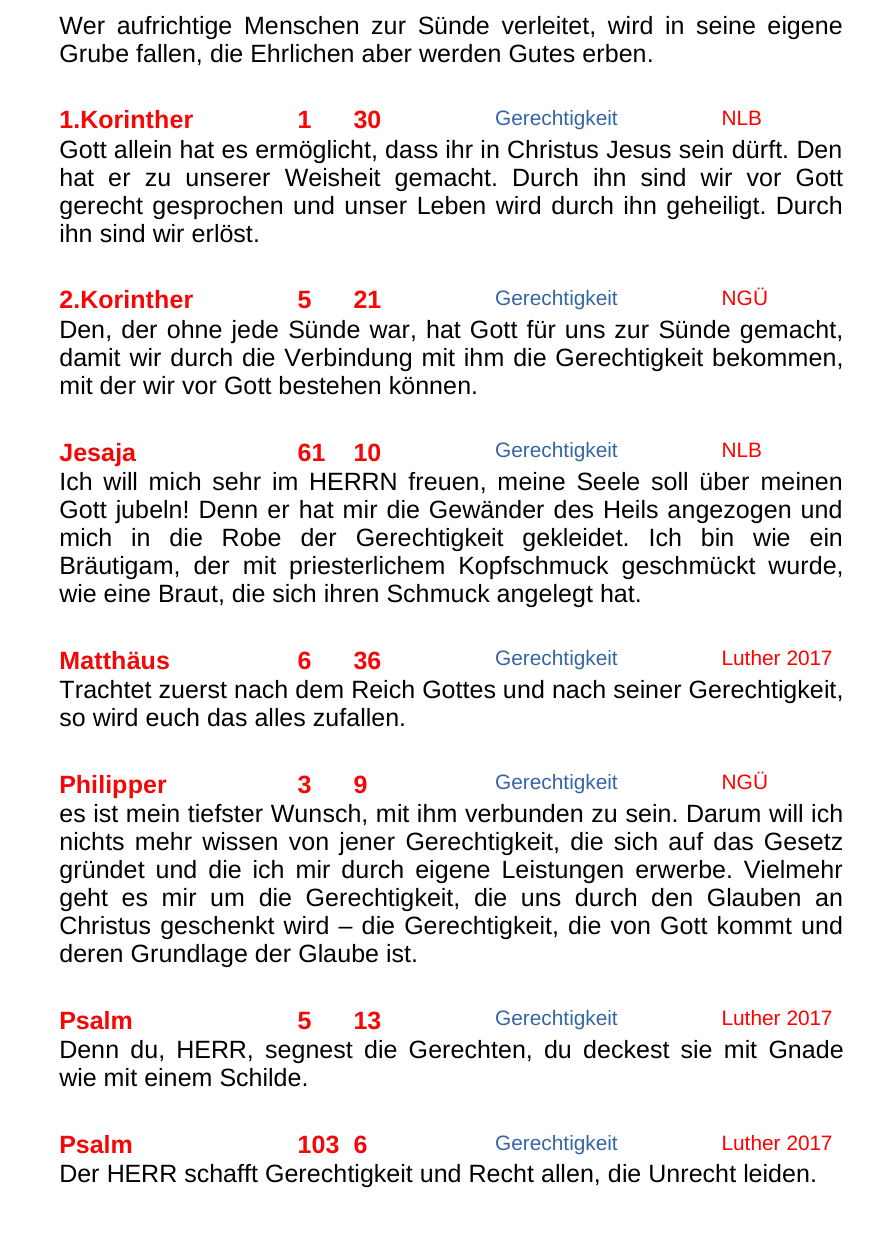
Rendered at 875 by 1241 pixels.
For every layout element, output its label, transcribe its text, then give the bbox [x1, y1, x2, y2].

table_cell [59, 248, 844, 286]
table_cell 1.Korinther [59, 106, 297, 136]
table_cell 10 [353, 439, 427, 468]
table_cell [59, 1093, 844, 1131]
table_cell NLB [721, 439, 842, 468]
table_cell [342, 647, 353, 676]
table_cell [427, 106, 495, 136]
table_cell [677, 1007, 721, 1036]
table_cell [342, 106, 353, 136]
table_cell Wer aufrichtige Menschen zur Sünde verleitet, wird in seine eigene Grube fallen, die Ehrlichen aber werden Gutes erben. [59, 12, 844, 68]
table_cell [677, 771, 721, 800]
table_cell 1 [298, 106, 342, 136]
table_cell [342, 1007, 353, 1036]
table_cell 30 [353, 106, 427, 136]
table_cell 36 [353, 647, 427, 676]
table_cell Luther 2017 [721, 647, 842, 676]
table_cell [427, 647, 495, 676]
table_cell [59, 608, 844, 647]
table_cell Gerechtigkeit [495, 1131, 677, 1160]
table_cell Jesaja [59, 439, 297, 468]
table_cell Trachtet zuerst nach dem Reich Gottes und nach seiner Gerechtigkeit, so wird euch das alles zufallen. [59, 676, 844, 732]
table_cell Denn du, HERR, segnest die Gerechten, du deckest sie mit Gnade wie mit einem Schilde. [59, 1036, 844, 1092]
table_cell [677, 647, 721, 676]
table_cell [677, 286, 721, 316]
table_cell 13 [353, 1007, 427, 1036]
table_cell [427, 286, 495, 316]
table_cell Psalm [59, 1007, 297, 1036]
table_cell [427, 1007, 495, 1036]
table_cell 5 [298, 1007, 342, 1036]
table_cell Gerechtigkeit [495, 1007, 677, 1036]
table_cell NGÜ [721, 286, 842, 316]
table_cell Gerechtigkeit [495, 439, 677, 468]
table_cell Psalm [59, 1131, 297, 1160]
table_cell [677, 1131, 721, 1160]
table_cell [59, 400, 844, 438]
table_cell [342, 1131, 353, 1160]
table_cell [427, 1131, 495, 1160]
table_cell Ich will mich sehr im HERRN freuen, meine Seele soll über meinen Gott jubeln! Denn er hat mir die Gewänder des Heils angezogen und mich in die Robe der Gerechtigkeit gekleidet. Ich bin wie ein Bräutigam, der mit priesterlichem Kopfschmuck geschmückt wurde, wie eine Braut, die sich ihren Schmuck angelegt hat. [59, 468, 844, 608]
table_cell [342, 439, 353, 468]
table_cell [342, 771, 353, 800]
table_cell 21 [353, 286, 427, 316]
table_cell [677, 439, 721, 468]
table_cell Luther 2017 [721, 1131, 842, 1160]
table_cell Den, der ohne jede Sünde war, hat Gott für uns zur Sünde gemacht, damit wir durch die Verbindung mit ihm die Gerechtigkeit bekommen, mit der wir vor Gott bestehen können. [59, 316, 844, 400]
table_cell es ist mein tiefster Wunsch, mit ihm verbunden zu sein. Darum will ich nichts mehr wissen von jener Gerechtigkeit, die sich auf das Gesetz gründet und die ich mir durch eigene Leistungen erwerbe. Vielmehr geht es mir um die Gerechtigkeit, die uns durch den Glauben an Christus geschenkt wird – die Gerechtigkeit, die von Gott kommt und deren Grundlage der Glaube ist. [59, 800, 844, 968]
table_cell Philipper [59, 771, 297, 800]
table_cell NGÜ [721, 771, 842, 800]
table_cell 9 [353, 771, 427, 800]
table_cell [59, 732, 844, 771]
table_cell Gerechtigkeit [495, 647, 677, 676]
table_cell 6 [298, 647, 342, 676]
table_cell 3 [298, 771, 342, 800]
table_cell [342, 286, 353, 316]
table_cell Gerechtigkeit [495, 286, 677, 316]
table_cell 61 [298, 439, 342, 468]
table_cell 2.Korinther [59, 286, 297, 316]
table_cell [59, 1190, 844, 1228]
table_cell 5 [298, 286, 342, 316]
table_cell [427, 439, 495, 468]
table_cell 103 [298, 1131, 342, 1160]
table_cell Luther 2017 [721, 1007, 842, 1036]
table_cell [59, 68, 844, 106]
table_cell 6 [353, 1131, 427, 1160]
table_cell Gott allein hat es ermöglicht, dass ihr in Christus Jesus sein dürft. Den hat er zu unserer Weisheit gemacht. Durch ihn sind wir vor Gott gerecht gesprochen und unser Leben wird durch ihn geheiligt. Durch ihn sind wir erlöst. [59, 136, 844, 248]
table_cell [59, 968, 844, 1007]
table_cell Gerechtigkeit [495, 771, 677, 800]
table_cell Der HERR schafft Gerechtigkeit und Recht allen, die Unrecht leiden. [59, 1160, 844, 1190]
table_cell [677, 106, 721, 136]
table_cell Gerechtigkeit [495, 106, 677, 136]
table_cell NLB [721, 106, 842, 136]
table_cell Matthäus [59, 647, 297, 676]
table_cell [427, 771, 495, 800]
